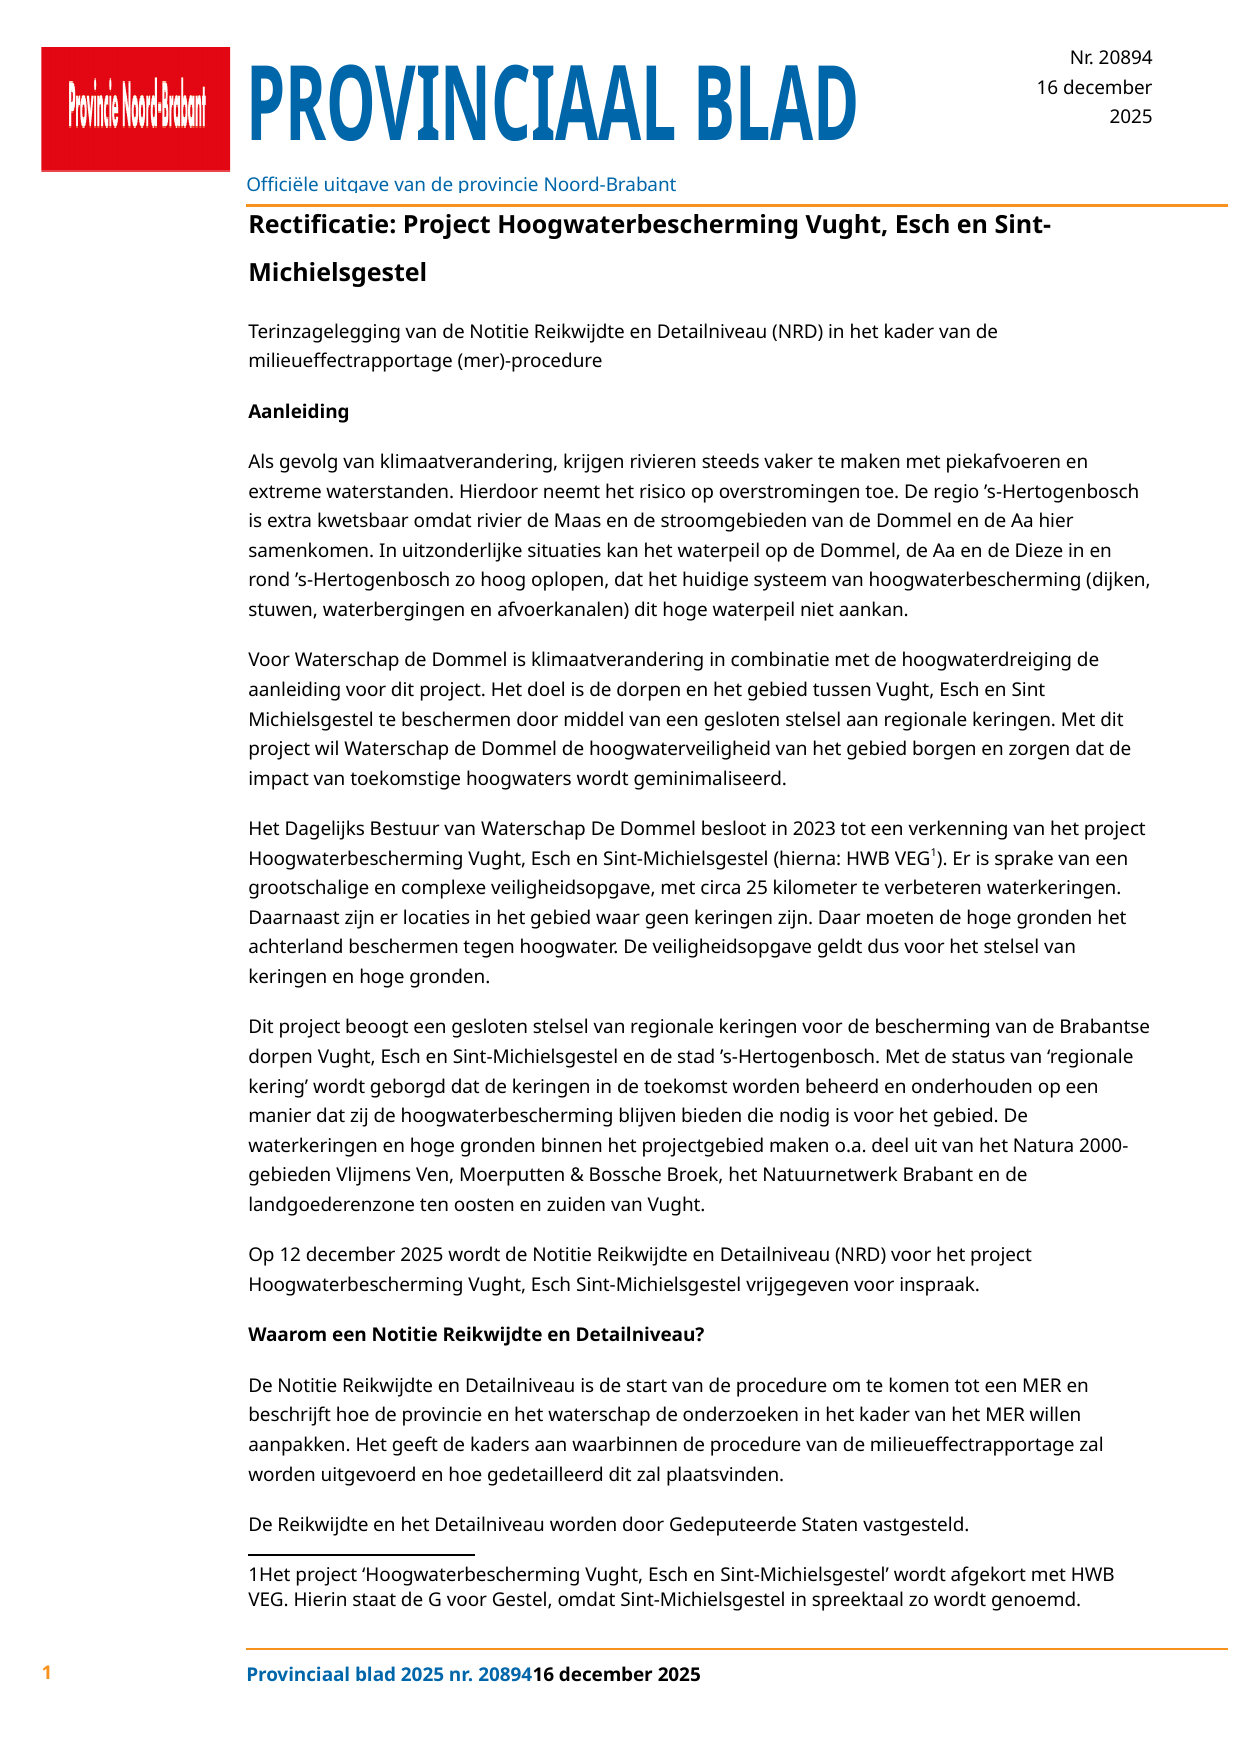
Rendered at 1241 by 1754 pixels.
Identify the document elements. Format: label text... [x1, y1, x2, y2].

text De Notitie Reikwijdte en Detailniveau is de start van de procedure om te komen tot een MER en beschrijft hoe de provincie en het waterschap de onderzoeken in het kader van het MER willen aanpakken. Het geeft de kaders aan waarbinnen de procedure van de milieueffectrapportage zal worden uitgevoerd en hoe gedetailleerd dit zal plaatsvinden. [248, 1372, 1152, 1487]
text Terinzagelegging van de Notitie Reikwijdte en Detailniveau (NRD) in het kader van de milieueffectrapportage (mer)-procedure [248, 318, 1152, 373]
text Dit project beoogt een gesloten stelsel van regionale keringen voor de bescherming van de Brabantse dorpen Vught, Esch en Sint-Michielsgestel en de stad ’s-Hertogenbosch. Met de status van ‘regionale kering’ wordt geborgd dat de keringen in de toekomst worden beheerd en onderhouden op een manier dat zij de hoogwaterbescherming blijven bieden die nodig is voor het gebied. De waterkeringen en hoge gronden binnen het projectgebied maken o.a. deel uit van het Natura 2000-gebieden Vlijmens Ven, Moerputten & Bossche Broek, het Natuurnetwerk Brabant en de landgoederenzone ten oosten en zuiden van Vught. [248, 1014, 1152, 1217]
text Aanleiding [248, 398, 1152, 424]
text Als gevolg van klimaatverandering, krijgen rivieren steeds vaker te maken met piekafvoeren en extreme waterstanden. Hierdoor neemt het risico op overstromingen toe. De regio ’s-Hertogenbosch is extra kwetsbaar omdat rivier de Maas en de stroomgebieden van de Dommel en de Aa hier samenkomen. In uitzonderlijke situaties kan het waterpeil op de Dommel, de Aa en de Dieze in en rond ’s-Hertogenbosch zo hoog oplopen, dat het huidige systeem van hoogwaterbescherming (dijken, stuwen, waterbergingen en afvoerkanalen) dit hoge waterpeil niet aankan. [248, 448, 1152, 622]
text Op 12 december 2025 wordt de Notitie Reikwijdte en Detailniveau (NRD) voor het project Hoogwaterbescherming Vught, Esch Sint-Michielsgestel vrijgegeven voor inspraak. [248, 1242, 1152, 1297]
text Het project ‘Hoogwaterbescherming Vught, Esch en Sint-Michielsgestel’ wordt afgekort met HWB VEG. Hierin staat de G voor Gestel, omdat Sint-Michielsgestel in spreektaal zo wordt genoemd. [248, 1561, 1152, 1612]
text Het Dagelijks Bestuur van Waterschap De Dommel besloot in 2023 tot een verkenning van het project Hoogwaterbescherming Vught, Esch en Sint-Michielsgestel (hierna: HWB VEG). Er is sprake van een grootschalige en complexe veiligheidsopgave, met circa 25 kilometer te verbeteren waterkeringen. Daarnaast zijn er locaties in het gebied waar geen keringen zijn. Daar moeten de hoge gronden het achterland beschermen tegen hoogwater. De veiligheidsopgave geldt dus voor het stelsel van keringen en hoge gronden. [248, 815, 1152, 989]
text Rectificatie: Project Hoogwaterbescherming Vught, Esch en Sint-Michielsgestel [248, 207, 1152, 288]
text Voor Waterschap de Dommel is klimaatverandering in combinatie met de hoogwaterdreiging de aanleiding voor dit project. Het doel is de dorpen en het gebied tussen Vught, Esch en Sint Michielsgestel te beschermen door middel van een gesloten stelsel aan regionale keringen. Met dit project wil Waterschap de Dommel de hoogwaterveiligheid van het gebied borgen en zorgen dat de impact van toekomstige hoogwaters wordt geminimaliseerd. [248, 647, 1152, 791]
text Waarom een Notitie Reikwijdte en Detailniveau? [248, 1322, 1152, 1347]
picture [41, 47, 231, 172]
text De Reikwijdte en het Detailniveau worden door Gedeputeerde Staten vastgesteld. [248, 1511, 1152, 1537]
